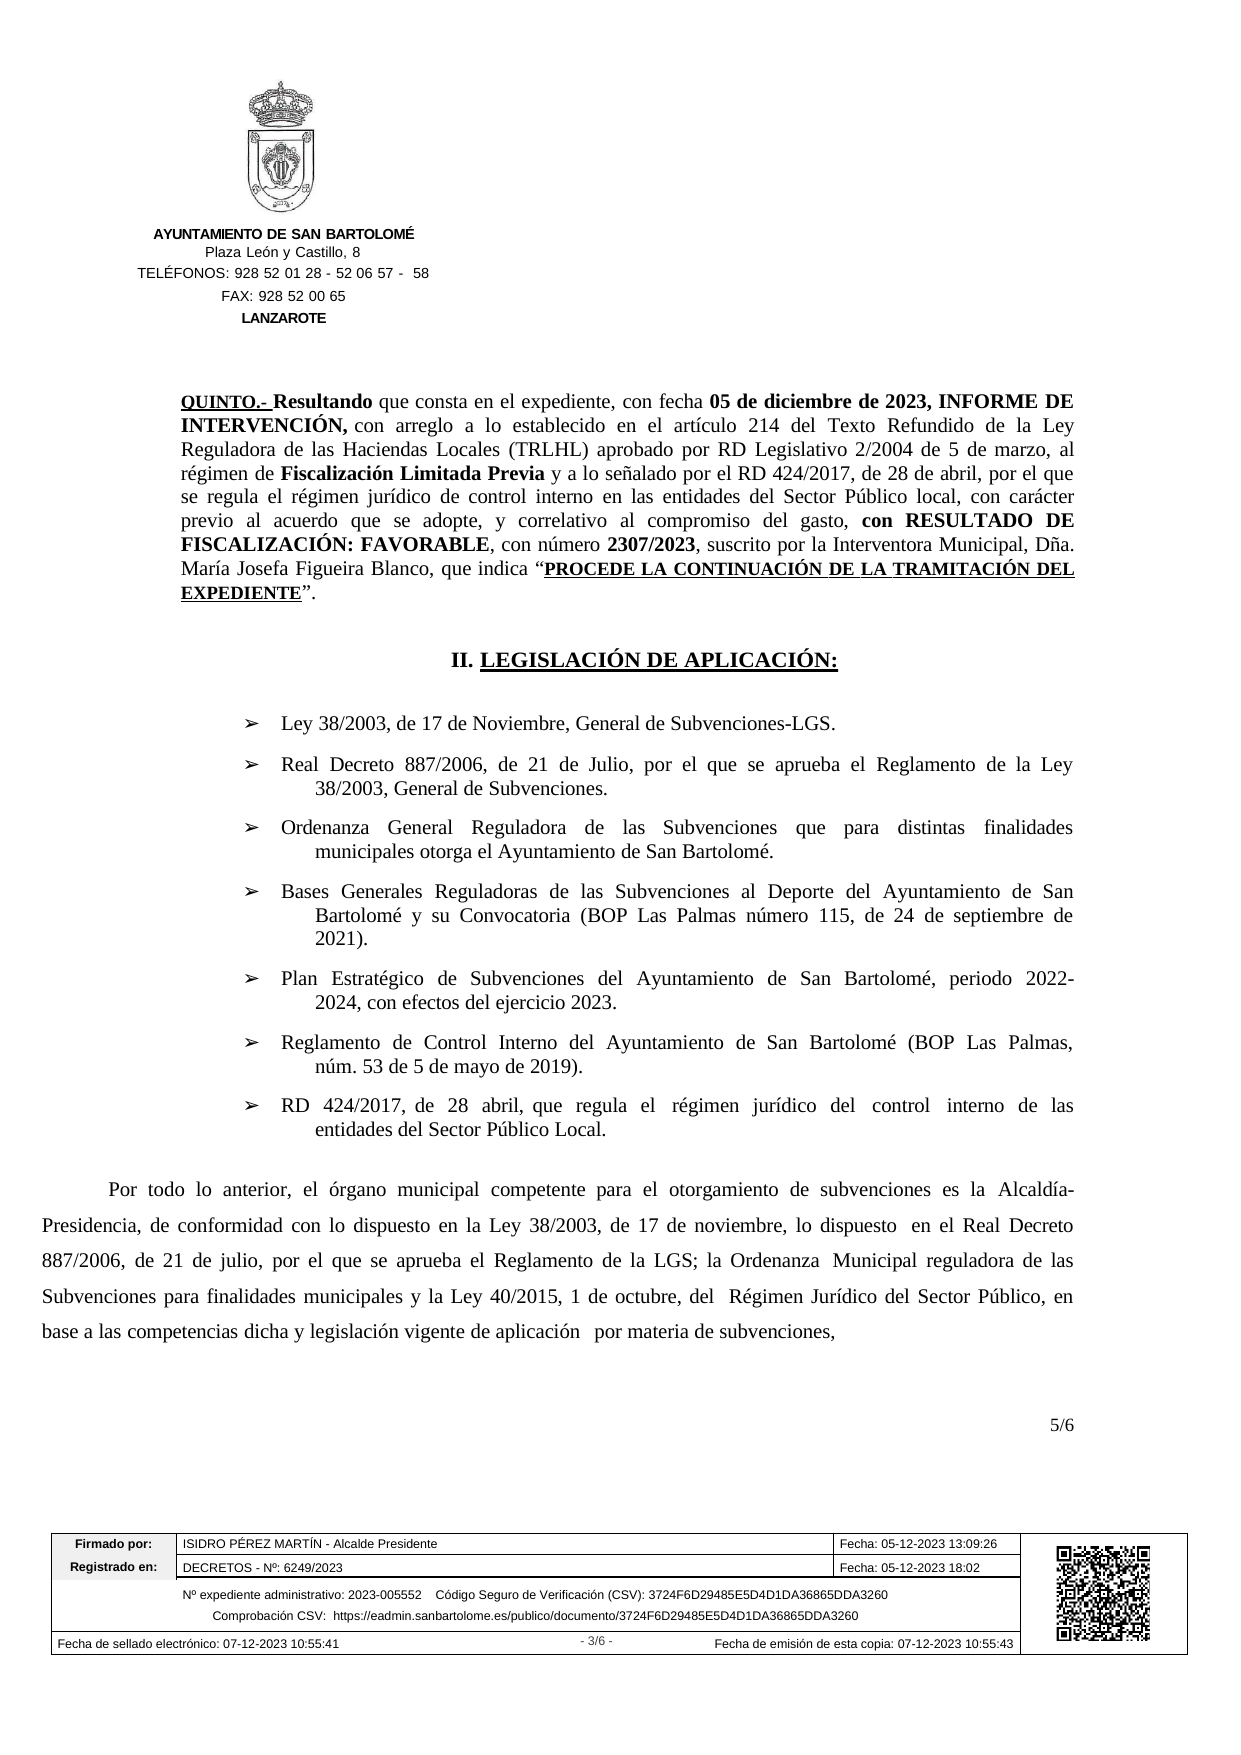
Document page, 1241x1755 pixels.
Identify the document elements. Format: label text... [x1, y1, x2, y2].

table_cell Fecha: 05-12-2023 18:02 [834, 1555, 1020, 1576]
table_header Firmado por: [52, 1534, 176, 1554]
list RD 424/2017, de 28 abril, que regula el régimen jurídico del control interno de las entidades del Sector Público Local. [242, 1091, 1074, 1141]
table_cell Fecha de sellado electrónico: 07-12-2023 10:55:41 - 3/6 - Fecha de emisión de esta copia: 07-12-2023 10:55:43 [52, 1632, 1020, 1654]
list Reglamento de Control Interno del Ayuntamiento de San Bartolomé (BOP Las Palmas, núm. 53 de 5 de mayo de 2019). [242, 1027, 1073, 1078]
table_header [1021, 1534, 1187, 1654]
table_header Fecha: 05-12-2023 13:09:26 [834, 1534, 1020, 1554]
subtitle II. LEGISLACIÓN DE APLICACIÓN: [451, 647, 1199, 673]
text Por todo lo anterior, el órgano municipal competente para el otorgamiento de subvenciones es la Alcaldía-Presidencia, de conformidad con lo dispuesto en la Ley 38/2003, de 17 de noviembre, lo dispuesto en el Real Decreto 887/2006, de 21 de julio, por el que se aprueba el Reglamento de la LGS; la Ordenanza Municipal reguladora de las Subvenciones para finalidades municipales y la Ley 40/2015, 1 de octubre, del Régimen Jurídico del Sector Público, en base a las competencias dicha y legislación vigente de aplicación por materia de subvenciones, [42, 1177, 1074, 1343]
table_cell DECRETOS - Nº: 6249/2023 [177, 1555, 833, 1576]
table_cell Nº expediente administrativo: 2023-005552 Código Seguro de Verificación (CSV): 3724F6D29485E5D4D1DA36865DDA3260 Comprobación CSV: https://eadmin.sanbartolome.es/publico/documento/3724F6D29485E5D4D1DA36865DDA3260 [52, 1578, 1020, 1631]
list Ley 38/2003, de 17 de Noviembre, General de Subvenciones-LGS. [242, 708, 1199, 737]
list Bases Generales Reguladoras de las Subvenciones al Deporte del Ayuntamiento de San Bartolomé y su Convocatoria (BOP Las Palmas número 115, de 24 de septiembre de 2021). [242, 876, 1074, 950]
list Real Decreto 887/2006, de 21 de Julio, por el que se aprueba el Reglamento de la Ley 38/2003, General de Subvenciones. [242, 749, 1074, 799]
table_cell Registrado en: [52, 1558, 176, 1576]
table_header ISIDRO PÉREZ MARTÍN - Alcalde Presidente [177, 1534, 833, 1554]
list Ordenanza General Reguladora de las Subvenciones que para distintas finalidades municipales otorga el Ayuntamiento de San Bartolomé. [242, 813, 1074, 863]
text QUINTO.- Resultando que consta en el expediente, con fecha 05 de diciembre de 2023, INFORME DE INTERVENCIÓN, con arreglo a lo establecido en el artículo 214 del Texto Refundido de la Ley Reguladora de las Haciendas Locales (TRLHL) aprobado por RD Legislativo 2/2004 de 5 de marzo, al régimen de Fiscalización Limitada Previa y a lo señalado por el RD 424/2017, de 28 de abril, por el que se regula el régimen jurídico de control interno en las entidades del Sector Público local, con carácter previo al acuerdo que se adopte, y correlativo al compromiso del gasto, con RESULTADO DE FISCALIZACIÓN: FAVORABLE, con número 2307/2023, suscrito por la Interventora Municipal, Dña. María Josefa Figueira Blanco, que indica “PROCEDE LA CONTINUACIÓN DE LA TRAMITACIÓN DEL EXPEDIENTE”. [181, 389, 1075, 604]
list Plan Estratégico de Subvenciones del Ayuntamiento de San Bartolomé, periodo 2022- 2024, con efectos del ejercicio 2023. [242, 964, 1075, 1014]
